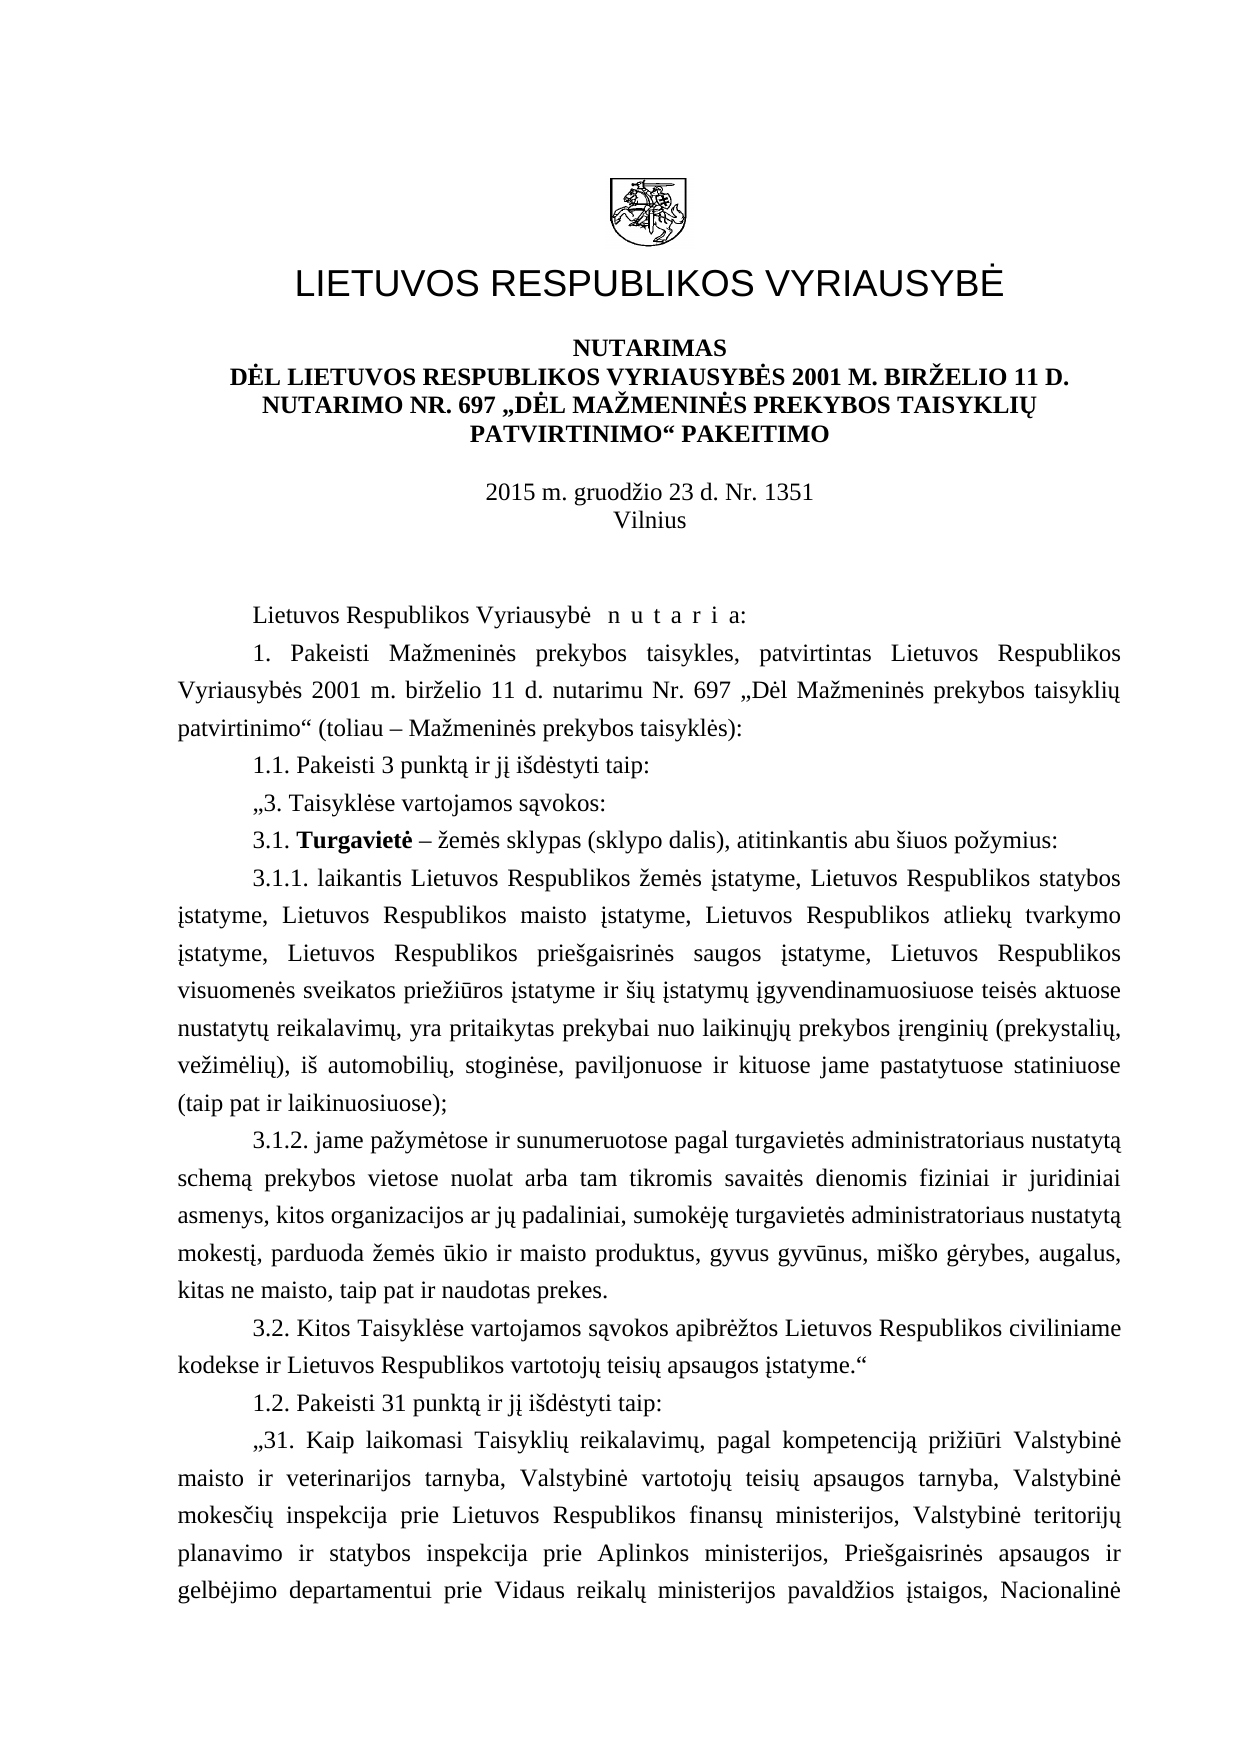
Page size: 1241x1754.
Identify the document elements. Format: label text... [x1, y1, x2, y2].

text „31. Kaip laikomasi Taisyklių reikalavimų, pagal kompetenciją prižiūri Valstybinė maisto ir veterinarijos tarnyba, Valstybinė vartotojų teisių apsaugos tarnyba, Valstybinė mokesčių inspekcija prie Lietuvos Respublikos finansų ministerijos, Valstybinė teritorijų planavimo ir statybos inspekcija prie Aplinkos ministerijos, Priešgaisrinės apsaugos ir gelbėjimo departamentui prie Vidaus reikalų ministerijos pavaldžios įstaigos, Nacionalinė [177, 1417, 1122, 1604]
text 3.1.2. jame pažymėtose ir sunumeruotose pagal turgavietės administratoriaus nustatytą schemą prekybos vietose nuolat arba tam tikromis savaitės dienomis fiziniai ir juridiniai asmenys, kitos organizacijos ar jų padaliniai, sumokėję turgavietės administratoriaus nustatytą mokestį, parduoda žemės ūkio ir maisto produktus, gyvus gyvūnus, miško gėrybes, augalus, kitas ne maisto, taip pat ir naudotas prekes. [177, 1117, 1122, 1304]
text Lietuvos Respublikos Vyriausybė [177, 261, 1122, 304]
text 1.2. Pakeisti 31 punktą ir jį išdėstyti taip: [177, 1379, 1122, 1417]
text 2015 m. gruodžio 23 d. Nr. 1351 Vilnius [177, 477, 1122, 534]
text Lietuvos Respublikos Vyriausybė nutaria: [177, 592, 1122, 629]
text 3.2. Kitos Taisyklėse vartojamos sąvokos apibrėžtos Lietuvos Respublikos civiliniame kodekse ir Lietuvos Respublikos vartotojų teisių apsaugos įstatyme.“ [177, 1304, 1122, 1379]
text 1. Pakeisti Mažmeninės prekybos taisykles, patvirtintas Lietuvos Respublikos Vyriausybės 2001 m. birželio 11 d. nutarimu Nr. 697 „Dėl Mažmeninės prekybos taisyklių patvirtinimo“ (toliau – Mažmeninės prekybos taisyklės): [177, 629, 1122, 742]
text nutarimas [177, 333, 1122, 362]
text Dėl LIETUVOS RESPUBLIKOS VYRIAUSYBĖS 2001 M. BIRŽELIO 11 D. NUTARIMO NR. 697 „DĖL MAŽMENINĖS PREKYBOS TAISYKLIŲ PATVIRTINIMO“ PAKEITIMO [177, 362, 1122, 448]
text 1.1. Pakeisti 3 punktą ir jį išdėstyti taip: [177, 742, 1122, 779]
text 3.1.1. laikantis Lietuvos Respublikos žemės įstatyme, Lietuvos Respublikos statybos įstatyme, Lietuvos Respublikos maisto įstatyme, Lietuvos Respublikos atliekų tvarkymo įstatyme, Lietuvos Respublikos priešgaisrinės saugos įstatyme, Lietuvos Respublikos visuomenės sveikatos priežiūros įstatyme ir šių įstatymų įgyvendinamuosiuose teisės aktuose nustatytų reikalavimų, yra pritaikytas prekybai nuo laikinųjų prekybos įrenginių (prekystalių, vežimėlių), iš automobilių, stoginėse, paviljonuose ir kituose jame pastatytuose statiniuose (taip pat ir laikinuosiuose); [177, 854, 1122, 1117]
text 3.1. Turgavietė – žemės sklypas (sklypo dalis), atitinkantis abu šiuos požymius: [177, 817, 1122, 854]
text „3. Taisyklėse vartojamos sąvokos: [177, 779, 1122, 817]
